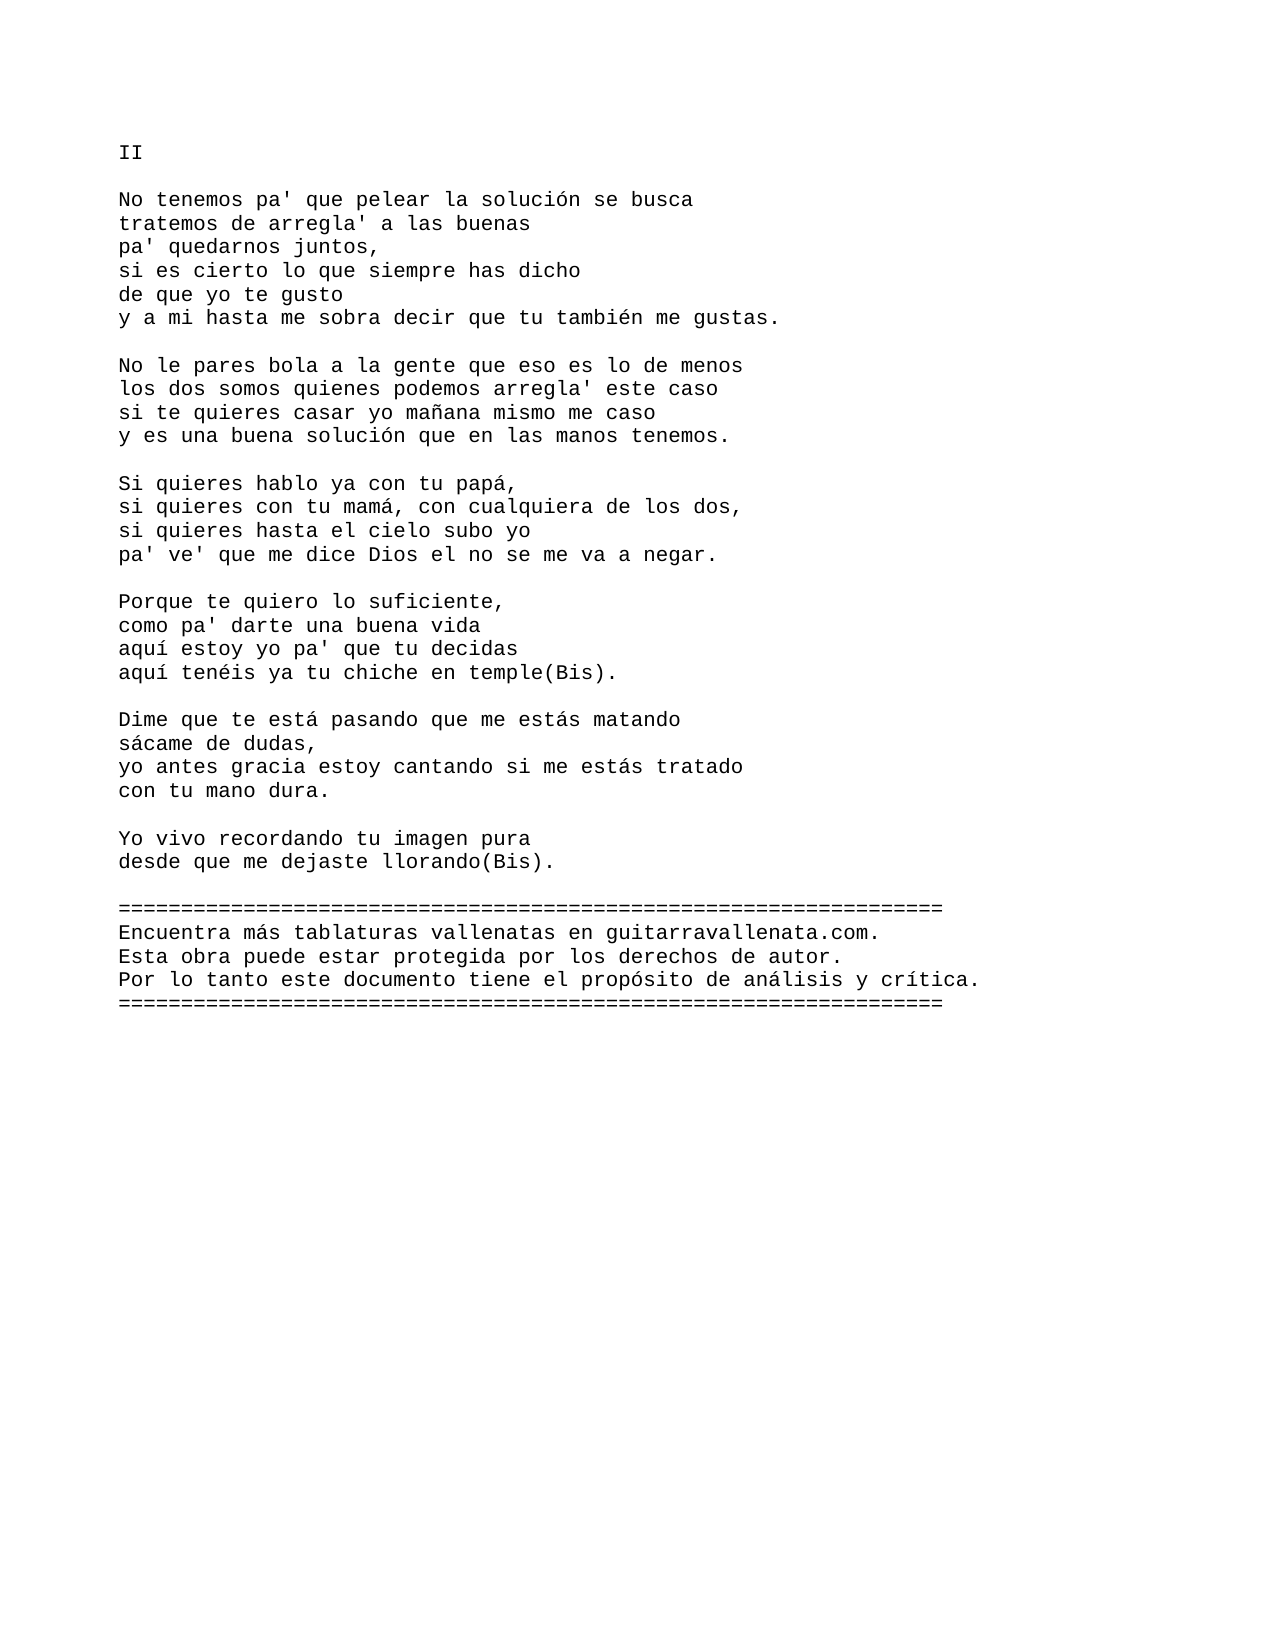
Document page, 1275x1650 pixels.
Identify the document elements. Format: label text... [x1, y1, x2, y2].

text sácame de dudas, [118, 733, 1157, 757]
text Dime que te está pasando que me estás matando [118, 709, 1157, 733]
text ================================================================== [118, 993, 1157, 1017]
text tratemos de arregla' a las buenas [118, 213, 1157, 236]
text Por lo tanto este documento tiene el propósito de análisis y crítica. [118, 969, 1157, 993]
text si quieres con tu mamá, con cualquiera de los dos, [118, 496, 1157, 520]
text Esta obra puede estar protegida por los derechos de autor. [118, 946, 1157, 969]
text como pa' darte una buena vida [118, 615, 1157, 638]
text No tenemos pa' que pelear la solución se busca [118, 189, 1157, 213]
text Yo vivo recordando tu imagen pura [118, 827, 1157, 851]
text yo antes gracia estoy cantando si me estás tratado [118, 757, 1157, 780]
text ================================================================== [118, 898, 1157, 922]
text aquí estoy yo pa' que tu decidas [118, 638, 1157, 662]
text y es una buena solución que en las manos tenemos. [118, 426, 1157, 449]
text pa' ve' que me dice Dios el no se me va a negar. [118, 544, 1157, 567]
text aquí tenéis ya tu chiche en temple(Bis). [118, 662, 1157, 686]
text No le pares bola a la gente que eso es lo de menos [118, 354, 1157, 378]
text II [118, 142, 1157, 165]
text y a mi hasta me sobra decir que tu también me gustas. [118, 307, 1157, 331]
text si te quieres casar yo mañana mismo me caso [118, 402, 1157, 426]
text los dos somos quienes podemos arregla' este caso [118, 378, 1157, 402]
text de que yo te gusto [118, 284, 1157, 307]
text si quieres hasta el cielo subo yo [118, 520, 1157, 544]
text si es cierto lo que siempre has dicho [118, 260, 1157, 284]
text Encuentra más tablaturas vallenatas en guitarravallenata.com. [118, 922, 1157, 946]
text Si quieres hablo ya con tu papá, [118, 473, 1157, 496]
text pa' quedarnos juntos, [118, 236, 1157, 260]
text desde que me dejaste llorando(Bis). [118, 851, 1157, 875]
text Porque te quiero lo suficiente, [118, 591, 1157, 615]
text con tu mano dura. [118, 780, 1157, 804]
